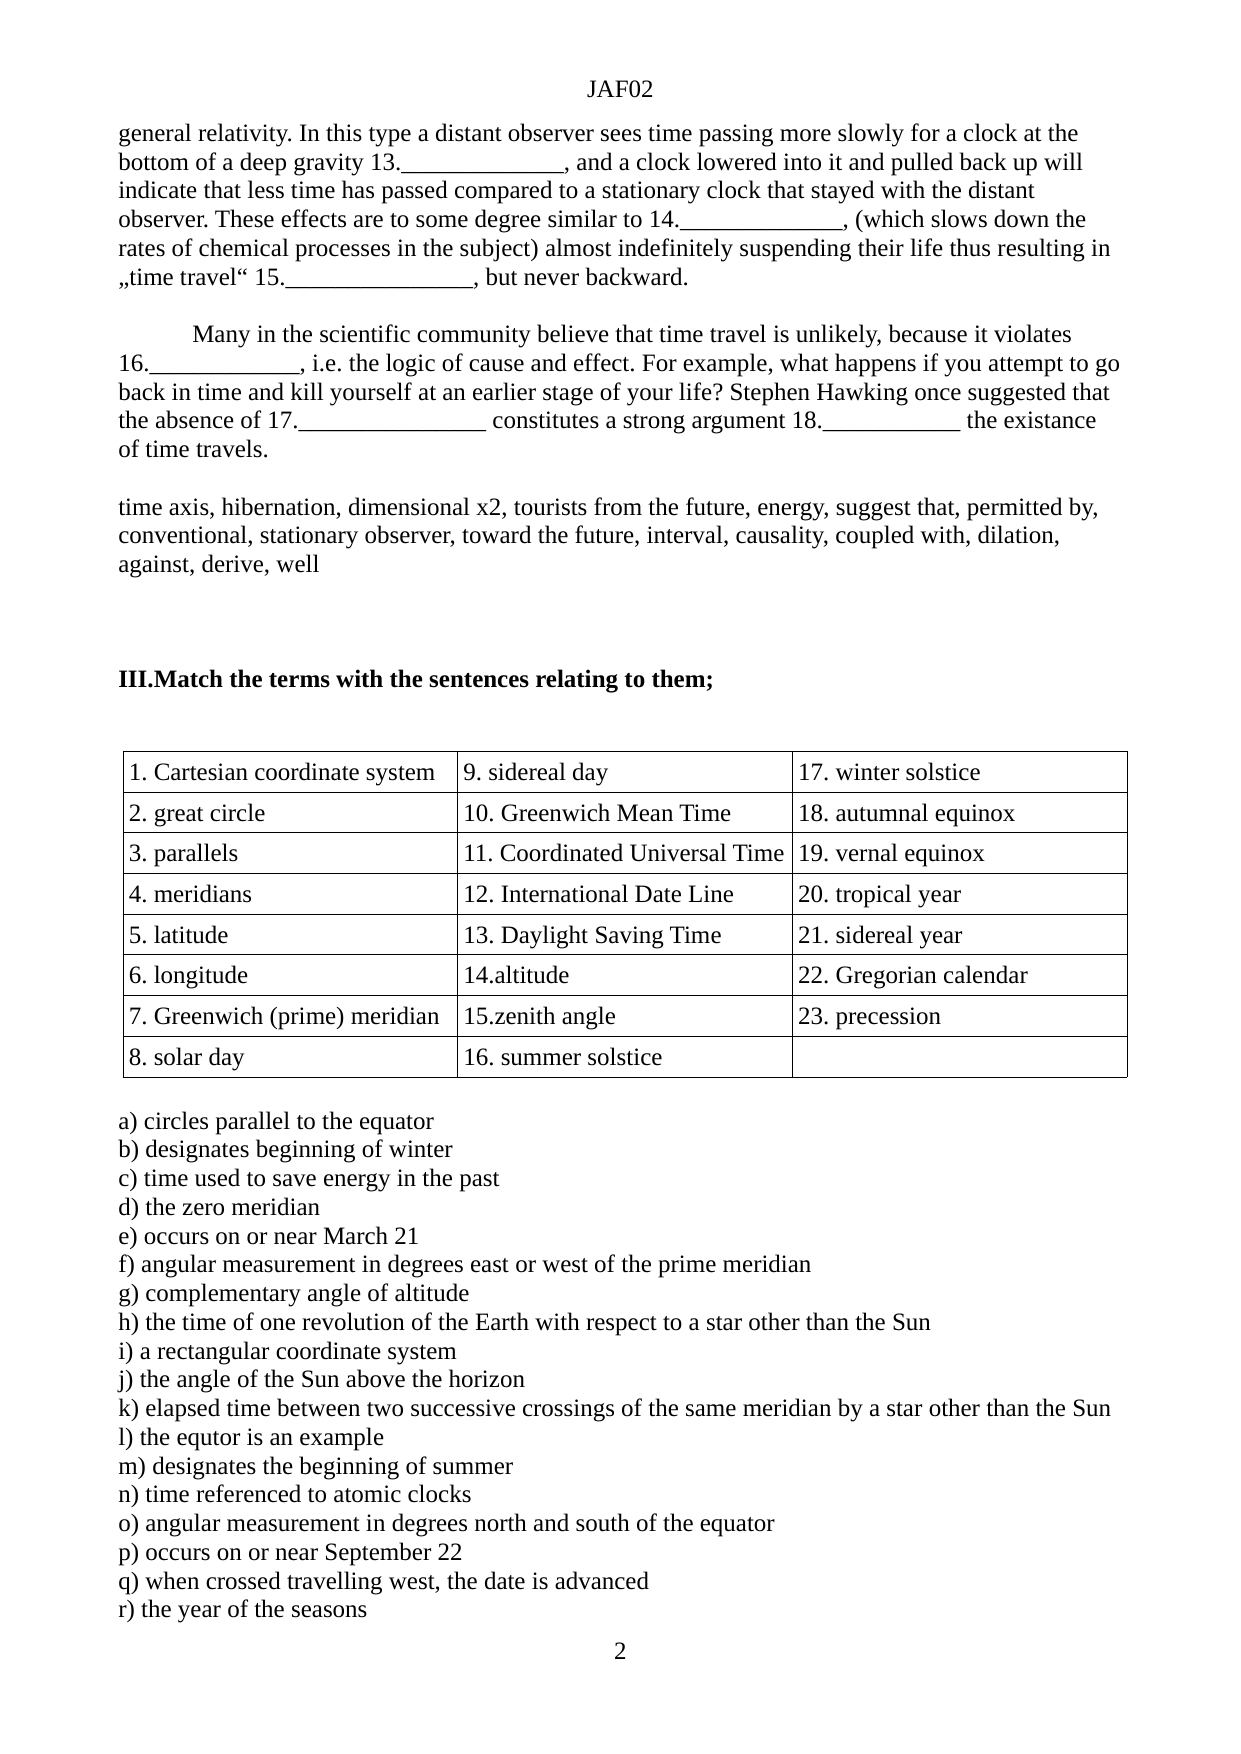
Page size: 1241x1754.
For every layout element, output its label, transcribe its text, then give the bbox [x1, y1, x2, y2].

table_cell 21. sidereal year [793, 915, 1127, 954]
text k) elapsed time between two successive crossings of the same meridian by a star other than the Sun [118, 1393, 1122, 1422]
text c) time used to save energy in the past [118, 1163, 1122, 1192]
table_cell 18. autumnal equinox [793, 793, 1127, 832]
table_cell 2. great circle [124, 793, 457, 832]
text general relativity. In this type a distant observer sees time passing more slowly for a clock at the bottom of a deep gravity 13._____________, and a clock lowered into it and pulled back up will indicate that less time has passed compared to a stationary clock that stayed with the distant observer. These effects are to some degree similar to 14._____________, (which slows down the rates of chemical processes in the subject) almost indefinitely suspending their life thus resulting in „time travel“ 15._______________, but never backward. [118, 118, 1122, 291]
text r) the year of the seasons [118, 1594, 1122, 1623]
text l) the equtor is an example [118, 1422, 1122, 1451]
table_cell 23. precession [793, 996, 1127, 1036]
text n) time referenced to atomic clocks [118, 1479, 1122, 1508]
table_cell 11. Coordinated Universal Time [458, 833, 792, 873]
text o) angular measurement in degrees north and south of the equator [118, 1508, 1122, 1537]
table_cell 5. latitude [124, 915, 457, 954]
table_cell 13. Daylight Saving Time [458, 915, 792, 954]
text e) occurs on or near March 21 [118, 1221, 1122, 1249]
table_cell 22. Gregorian calendar [793, 955, 1127, 995]
text f) angular measurement in degrees east or west of the prime meridian [118, 1249, 1122, 1278]
text i) a rectangular coordinate system [118, 1336, 1122, 1364]
table_cell 12. International Date Line [458, 874, 792, 913]
text g) complementary angle of altitude [118, 1278, 1122, 1307]
text a) circles parallel to the equator [118, 1106, 1122, 1134]
text Many in the scientific community believe that time travel is unlikely, because it violates 16.____________, i.e. the logic of cause and effect. For example, what happens if you attempt to go back in time and kill yourself at an earlier stage of your life? Stephen Hawking once suggested that the absence of 17._______________ constitutes a strong argument 18.___________ the existance of time travels. [118, 319, 1122, 463]
table_cell 14.altitude [458, 955, 792, 995]
table_header 17. winter solstice [793, 752, 1127, 791]
text m) designates the beginning of summer [118, 1451, 1122, 1479]
text d) the zero meridian [118, 1192, 1122, 1221]
table_cell 16. summer solstice [458, 1037, 792, 1076]
text j) the angle of the Sun above the horizon [118, 1364, 1122, 1393]
list Match the terms with the sentences relating to them; [118, 664, 1122, 693]
table_cell 3. parallels [124, 833, 457, 873]
text q) when crossed travelling west, the date is advanced [118, 1566, 1122, 1594]
table_cell 10. Greenwich Mean Time [458, 793, 792, 832]
text p) occurs on or near September 22 [118, 1537, 1122, 1566]
table_cell 4. meridians [124, 874, 457, 913]
text time axis, hibernation, dimensional x2, tourists from the future, energy, suggest that, permitted by, conventional, stationary observer, toward the future, interval, causality, coupled with, dilation, against, derive, well [118, 492, 1122, 578]
table_cell 7. Greenwich (prime) meridian [124, 996, 457, 1036]
table_cell 20. tropical year [793, 874, 1127, 913]
table_header 1. Cartesian coordinate system [124, 752, 457, 791]
text b) designates beginning of winter [118, 1134, 1122, 1163]
table_cell [793, 1037, 1127, 1076]
table_cell 6. longitude [124, 955, 457, 995]
table_cell 19. vernal equinox [793, 833, 1127, 873]
table_header 9. sidereal day [458, 752, 792, 791]
text h) the time of one revolution of the Earth with respect to a star other than the Sun [118, 1307, 1122, 1336]
table_cell 15.zenith angle [458, 996, 792, 1036]
table_cell 8. solar day [124, 1037, 457, 1076]
